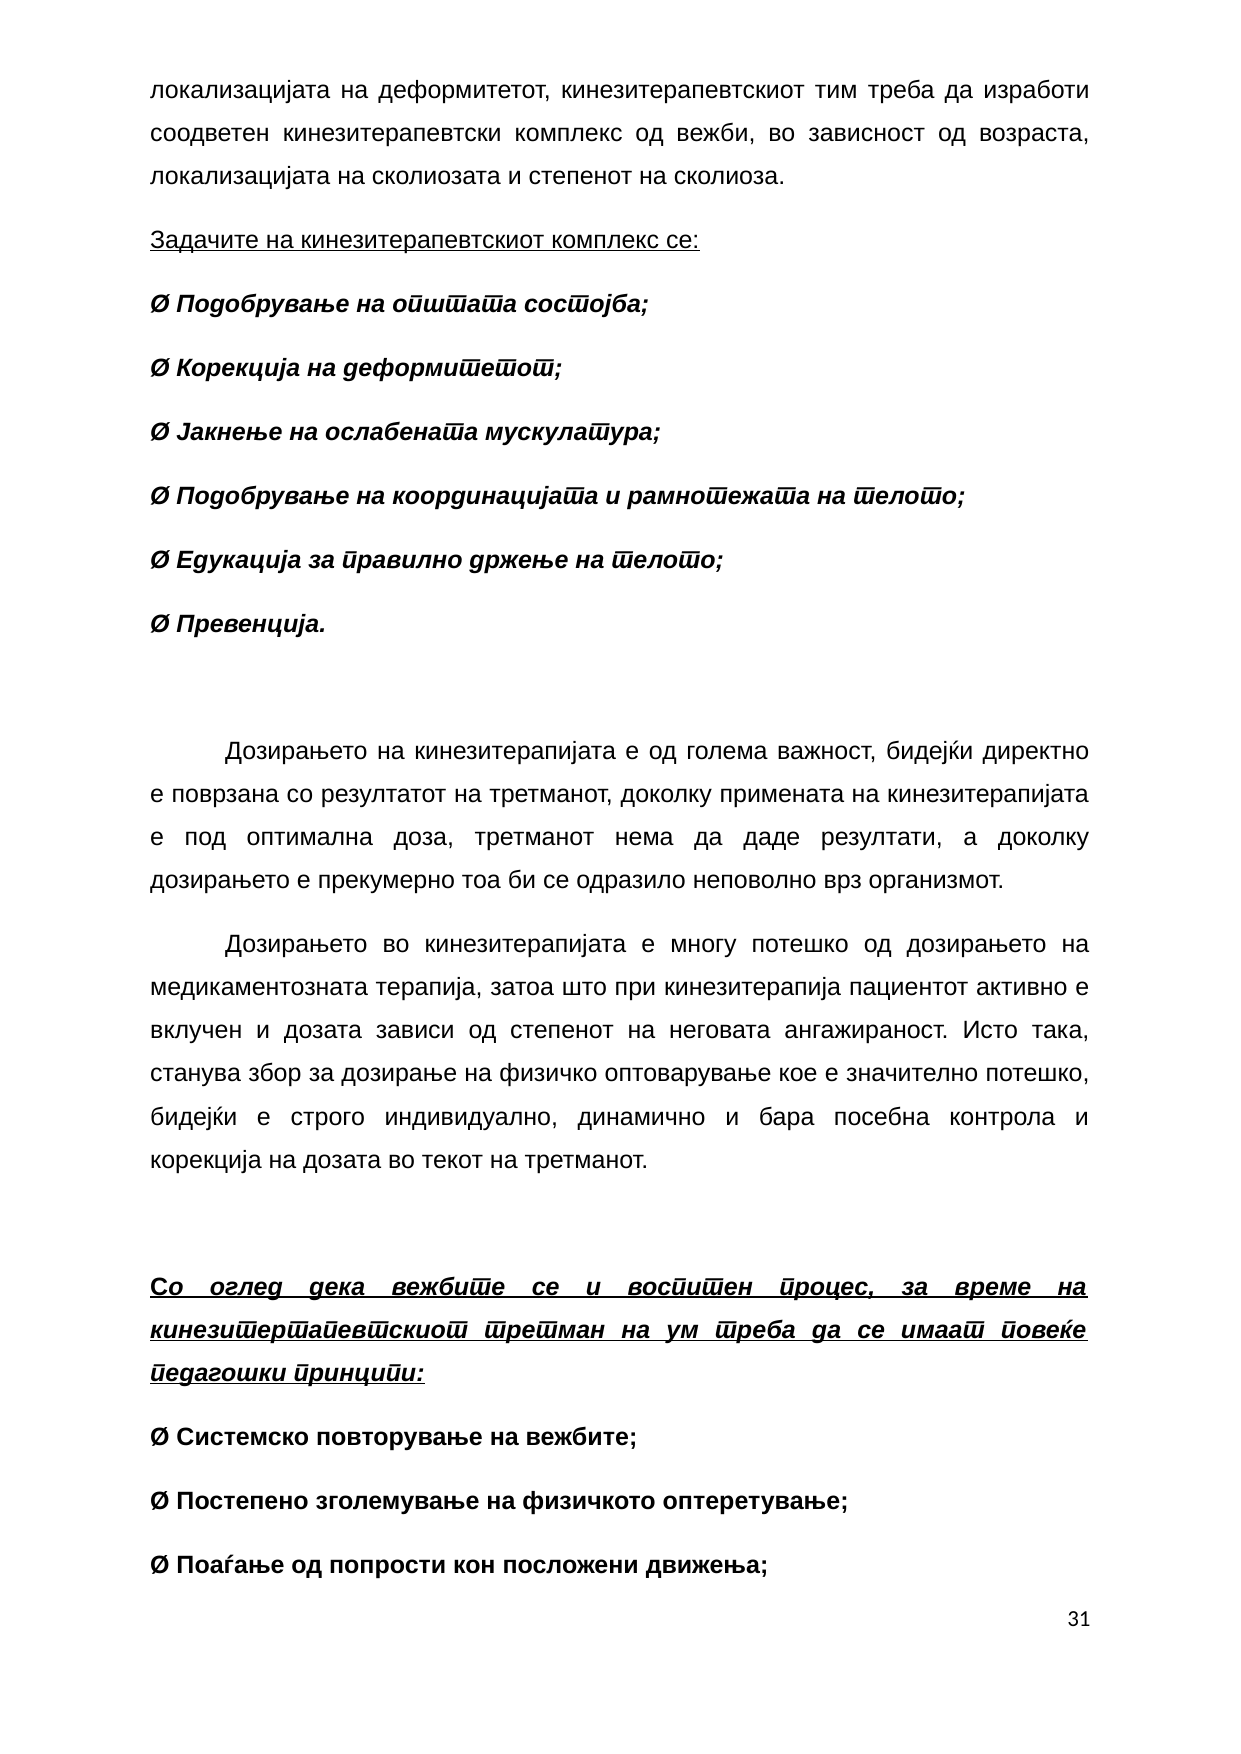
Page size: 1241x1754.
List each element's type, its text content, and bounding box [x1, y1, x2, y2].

text Со оглед дека вежбите се и воспитен процес, за време на кинезитертапевтскиот третман на ум треба да се имаат повеќе педагошки принципи: [150, 1271, 1090, 1386]
text Ø Подобрување на општата состојба; [150, 289, 1090, 318]
text Ø Системско повторување на вежбите; [150, 1422, 1090, 1450]
text локализацијата на деформитетот, кинезитерапевтскиот тим треба да изработи соодветен кинезитерапевтски комплекс од вежби, во зависност од возраста, локализацијата на сколиозата и степенот на сколиоза. [150, 75, 1090, 190]
text Ø Корекција на деформитетот; [150, 353, 1090, 382]
text Задачите на кинезитерапевтскиот комплекс се: [150, 225, 1090, 254]
text Ø Поаѓање од попрости кон посложени движења; [150, 1549, 1090, 1578]
text Ø Едукација за правилно држење на телото; [150, 545, 1090, 574]
text Ø Подобрување на координацијата и рамнотежата на телото; [150, 481, 1090, 510]
text Дозирањето во кинезитерапијата е многу потешко од дозирањето на медикаментозната терапија, затоа што при кинезитерапија пациентот активно е вклучен и дозата зависи од степенот на неговата ангажираност. Исто така, станува збор за дозирање на физичко оптоварување кое е значително потешко, бидејќи е строго индивидуално, динамично и бара посебна контрола и корекција на дозата во текот на третманот. [150, 929, 1090, 1173]
text Ø Превенција. [150, 609, 1090, 638]
text Ø Јакнење на ослабената мускулатура; [150, 417, 1090, 446]
text Дозирањето на кинезитерапијата е од голема важност, бидејќи директно е поврзана со резултатот на третманот, доколку примената на кинезитерапијата е под оптимална доза, третманот нема да даде резултати, а доколку дозирањето е прекумерно тоа би се одразило неповолно врз организмот. [150, 736, 1090, 894]
text Ø Постепено зголемување на физичкото оптеретување; [150, 1486, 1090, 1514]
